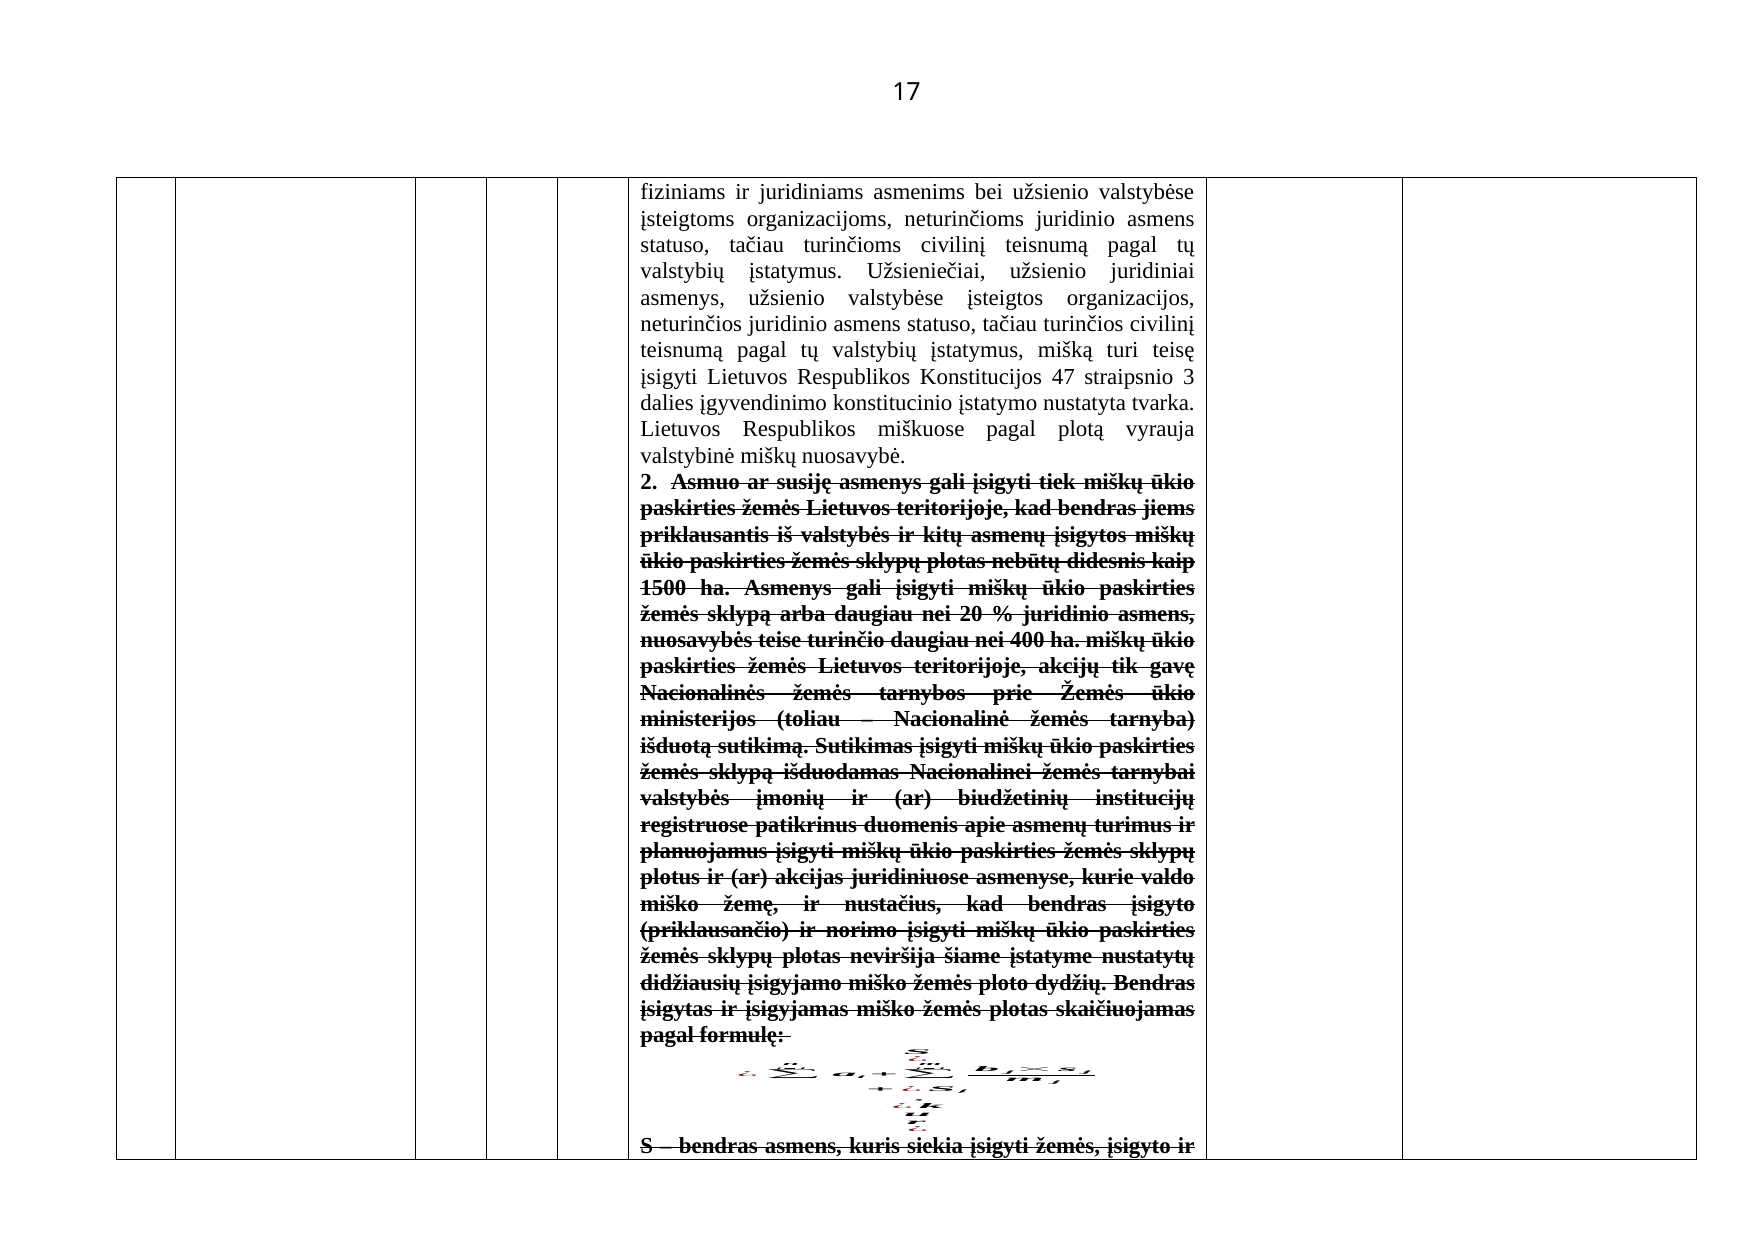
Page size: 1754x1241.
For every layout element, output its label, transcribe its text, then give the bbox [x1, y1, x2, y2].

table_cell [1207, 178, 1402, 1159]
table_cell [558, 178, 628, 1159]
table_cell [117, 178, 175, 1159]
table_cell [487, 178, 557, 1159]
table_cell [416, 178, 486, 1159]
table_cell fiziniams ir juridiniams asmenims bei užsienio valstybėse įsteigtoms organizacijoms, neturinčioms juridinio asmens statuso, tačiau turinčioms civilinį teisnumą pagal tų valstybių įstatymus. Užsieniečiai, užsienio juridiniai asmenys, užsienio valstybėse įsteigtos organizacijos, neturinčios juridinio asmens statuso, tačiau turinčios civilinį teisnumą pagal tų valstybių įstatymus, mišką turi teisę įsigyti Lietuvos Respublikos Konstitucijos 47 straipsnio 3 dalies įgyvendinimo konstitucinio įstatymo nustatyta tvarka. Lietuvos Respublikos miškuose pagal plotą vyrauja valstybinė miškų nuosavybė. 2. Asmuo ar susiję asmenys gali įsigyti tiek miškų ūkio paskirties žemės Lietuvos teritorijoje, kad bendras jiems priklausantis iš valstybės ir kitų asmenų įsigytos miškų ūkio paskirties žemės sklypų plotas nebūtų didesnis kaip 1500 ha. Asmenys gali įsigyti miškų ūkio paskirties žemės sklypą arba daugiau nei 20 % juridinio asmens, nuosavybės teise turinčio daugiau nei 400 ha. miškų ūkio paskirties žemės Lietuvos teritorijoje, akcijų tik gavę Nacionalinės žemės tarnybos prie Žemės ūkio ministerijos (toliau – Nacionalinė žemės tarnyba) išduotą sutikimą. Sutikimas įsigyti miškų ūkio paskirties žemės sklypą išduodamas Nacionalinei žemės tarnybai valstybės įmonių ir (ar) biudžetinių institucijų registruose patikrinus duomenis apie asmenų turimus ir planuojamus įsigyti miškų ūkio paskirties žemės sklypų plotus ir (ar) akcijas juridiniuose asmenyse, kurie valdo miško žemę, ir nustačius, kad bendras įsigyto (priklausančio) ir norimo įsigyti miškų ūkio paskirties žemės sklypų plotas neviršija šiame įstatyme nustatytų didžiausių įsigyjamo miško žemės ploto dydžių. Bendras įsigytas ir įsigyjamas miško žemės plotas skaičiuojamas pagal formulę: S – bendras asmens, kuris siekia įsigyti žemės, įsigyto ir [629, 178, 1206, 1159]
table_cell [176, 178, 415, 1159]
table_cell [1403, 178, 1696, 1159]
